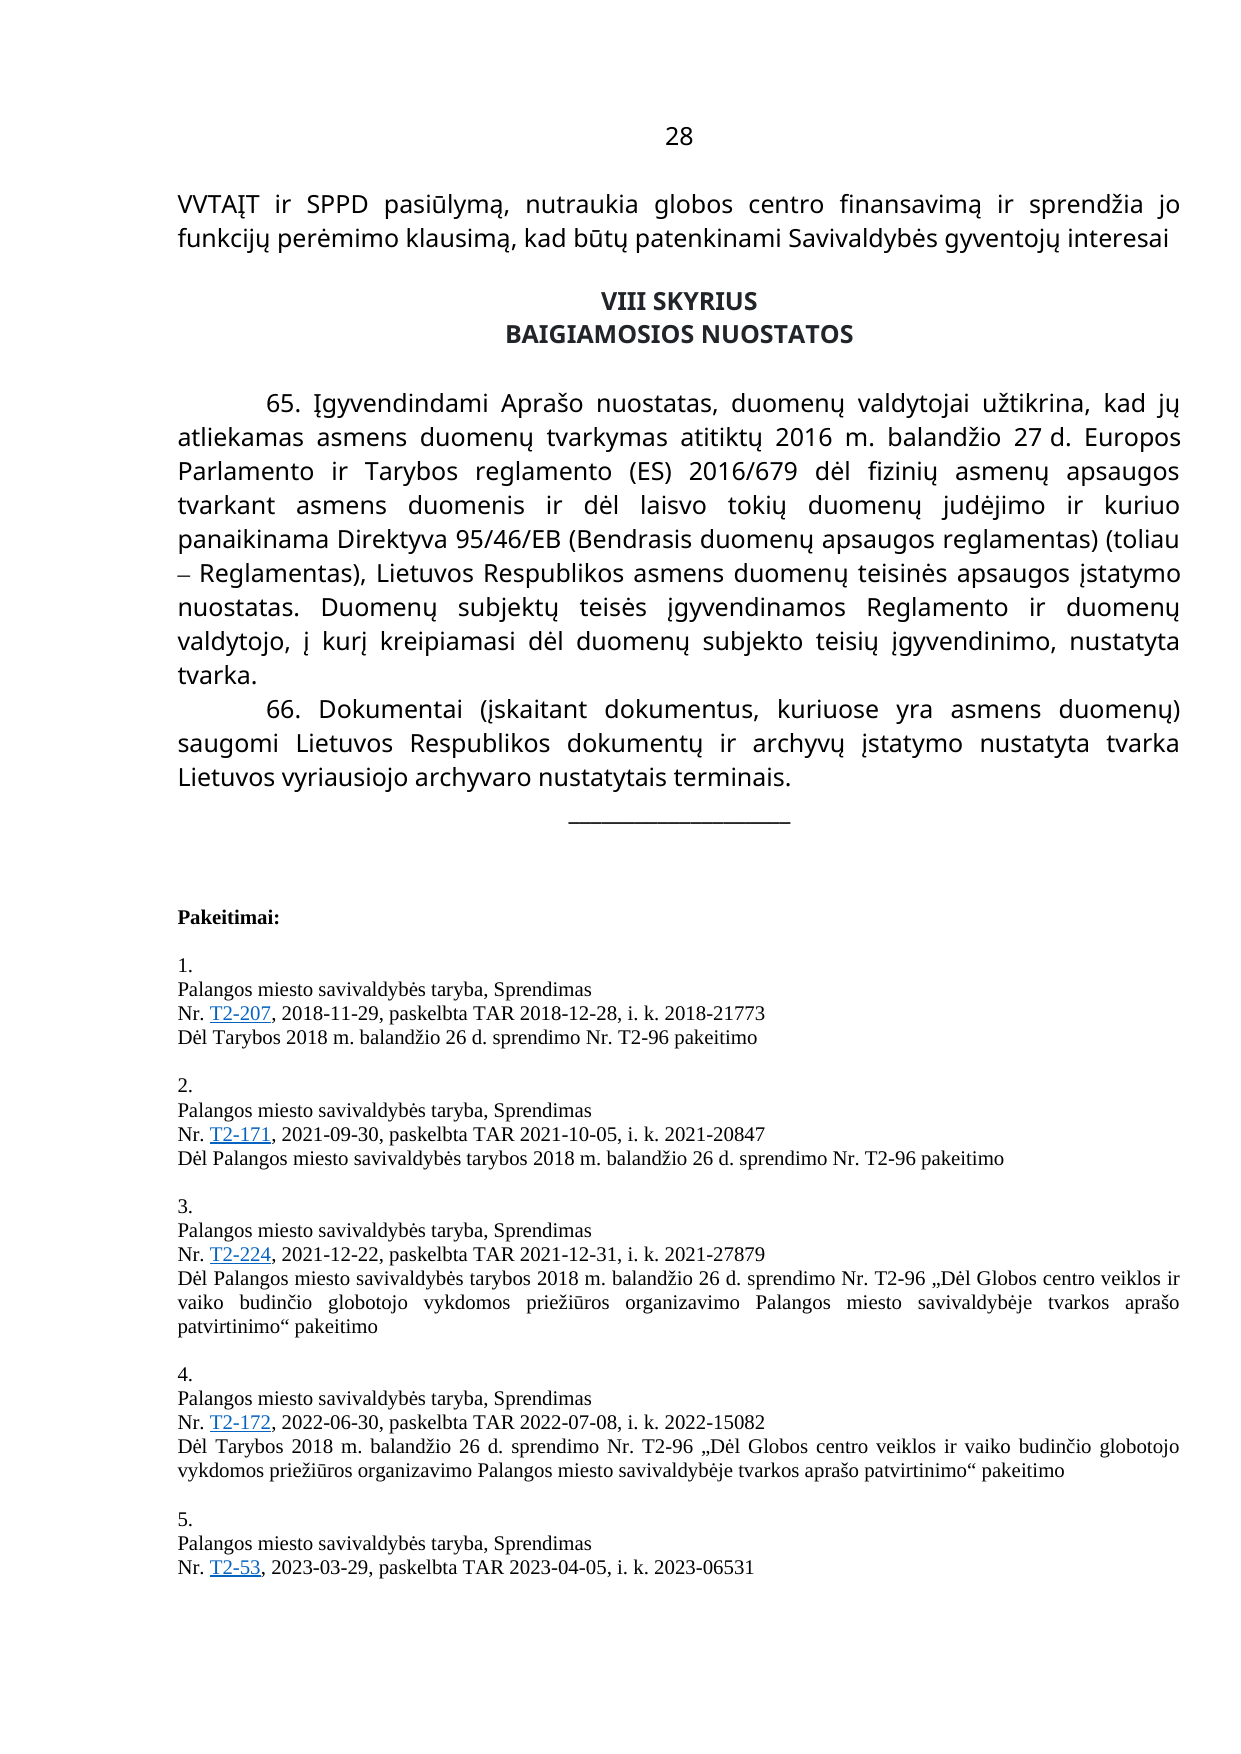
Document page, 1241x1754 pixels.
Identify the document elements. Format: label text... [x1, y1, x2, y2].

text Nr. T2-224, 2021-12-22, paskelbta TAR 2021-12-31, i. k. 2021-27879 [177, 1242, 1181, 1266]
text Dėl Palangos miesto savivaldybės tarybos 2018 m. balandžio 26 d. sprendimo Nr. T2-96 pakeitimo [177, 1146, 1181, 1170]
text 2. [177, 1073, 1181, 1097]
text Palangos miesto savivaldybės taryba, Sprendimas [177, 1097, 1181, 1122]
text Palangos miesto savivaldybės taryba, Sprendimas [177, 977, 1181, 1001]
text Nr. T2-207, 2018-11-29, paskelbta TAR 2018-12-28, i. k. 2018-21773 [177, 1001, 1181, 1025]
text 4. [177, 1362, 1181, 1386]
text 3. [177, 1194, 1181, 1218]
text Palangos miesto savivaldybės taryba, Sprendimas [177, 1218, 1181, 1242]
text 5. [177, 1507, 1181, 1531]
text 66. Dokumentai (įskaitant dokumentus, kuriuose yra asmens duomenų) saugomi Lietuvos Respublikos dokumentų ir archyvų įstatymo nustatyta tvarka Lietuvos vyriausiojo archyvaro nustatytais terminais. [177, 692, 1181, 794]
text Nr. T2-53, 2023-03-29, paskelbta TAR 2023-04-05, i. k. 2023-06531 [177, 1555, 1181, 1579]
text 65. Įgyvendindami Aprašo nuostatas, duomenų valdytojai užtikrina, kad jų atliekamas asmens duomenų tvarkymas atitiktų 2016 m. balandžio 27 d. Europos Parlamento ir Tarybos reglamento (ES) 2016/679 dėl fizinių asmenų apsaugos tvarkant asmens duomenis ir dėl laisvo tokių duomenų judėjimo ir kuriuo panaikinama Direktyva 95/46/EB (Bendrasis duomenų apsaugos reglamentas) (toliau ‒ Reglamentas), Lietuvos Respublikos asmens duomenų teisinės apsaugos įstatymo nuostatas. Duomenų subjektų teisės įgyvendinamos Reglamento ir duomenų valdytojo, į kurį kreipiamasi dėl duomenų subjekto teisių įgyvendinimo, nustatyta tvarka. [177, 385, 1181, 692]
text Nr. T2-171, 2021-09-30, paskelbta TAR 2021-10-05, i. k. 2021-20847 [177, 1122, 1181, 1146]
text VIII SKYRIUS [177, 283, 1181, 317]
text Palangos miesto savivaldybės taryba, Sprendimas [177, 1386, 1181, 1410]
text Dėl Tarybos 2018 m. balandžio 26 d. sprendimo Nr. T2-96 „Dėl Globos centro veiklos ir vaiko budinčio globotojo vykdomos priežiūros organizavimo Palangos miesto savivaldybėje tvarkos aprašo patvirtinimo“ pakeitimo [177, 1434, 1181, 1482]
text Nr. T2-172, 2022-06-30, paskelbta TAR 2022-07-08, i. k. 2022-15082 [177, 1410, 1181, 1434]
text 1. [177, 953, 1181, 977]
text Dėl Tarybos 2018 m. balandžio 26 d. sprendimo Nr. T2-96 pakeitimo [177, 1025, 1181, 1049]
text VVTAĮT ir SPPD pasiūlymą, nutraukia globos centro finansavimą ir sprendžia jo funkcijų perėmimo klausimą, kad būtų patenkinami Savivaldybės gyventojų interesai [177, 186, 1181, 254]
text ____________________ [177, 794, 1181, 828]
text BAIGIAMOSIOS NUOSTATOS [177, 317, 1181, 351]
text Pakeitimai: [177, 905, 1181, 929]
text Palangos miesto savivaldybės taryba, Sprendimas [177, 1531, 1181, 1555]
text Dėl Palangos miesto savivaldybės tarybos 2018 m. balandžio 26 d. sprendimo Nr. T2-96 „Dėl Globos centro veiklos ir vaiko budinčio globotojo vykdomos priežiūros organizavimo Palangos miesto savivaldybėje tvarkos aprašo patvirtinimo“ pakeitimo [177, 1266, 1181, 1338]
